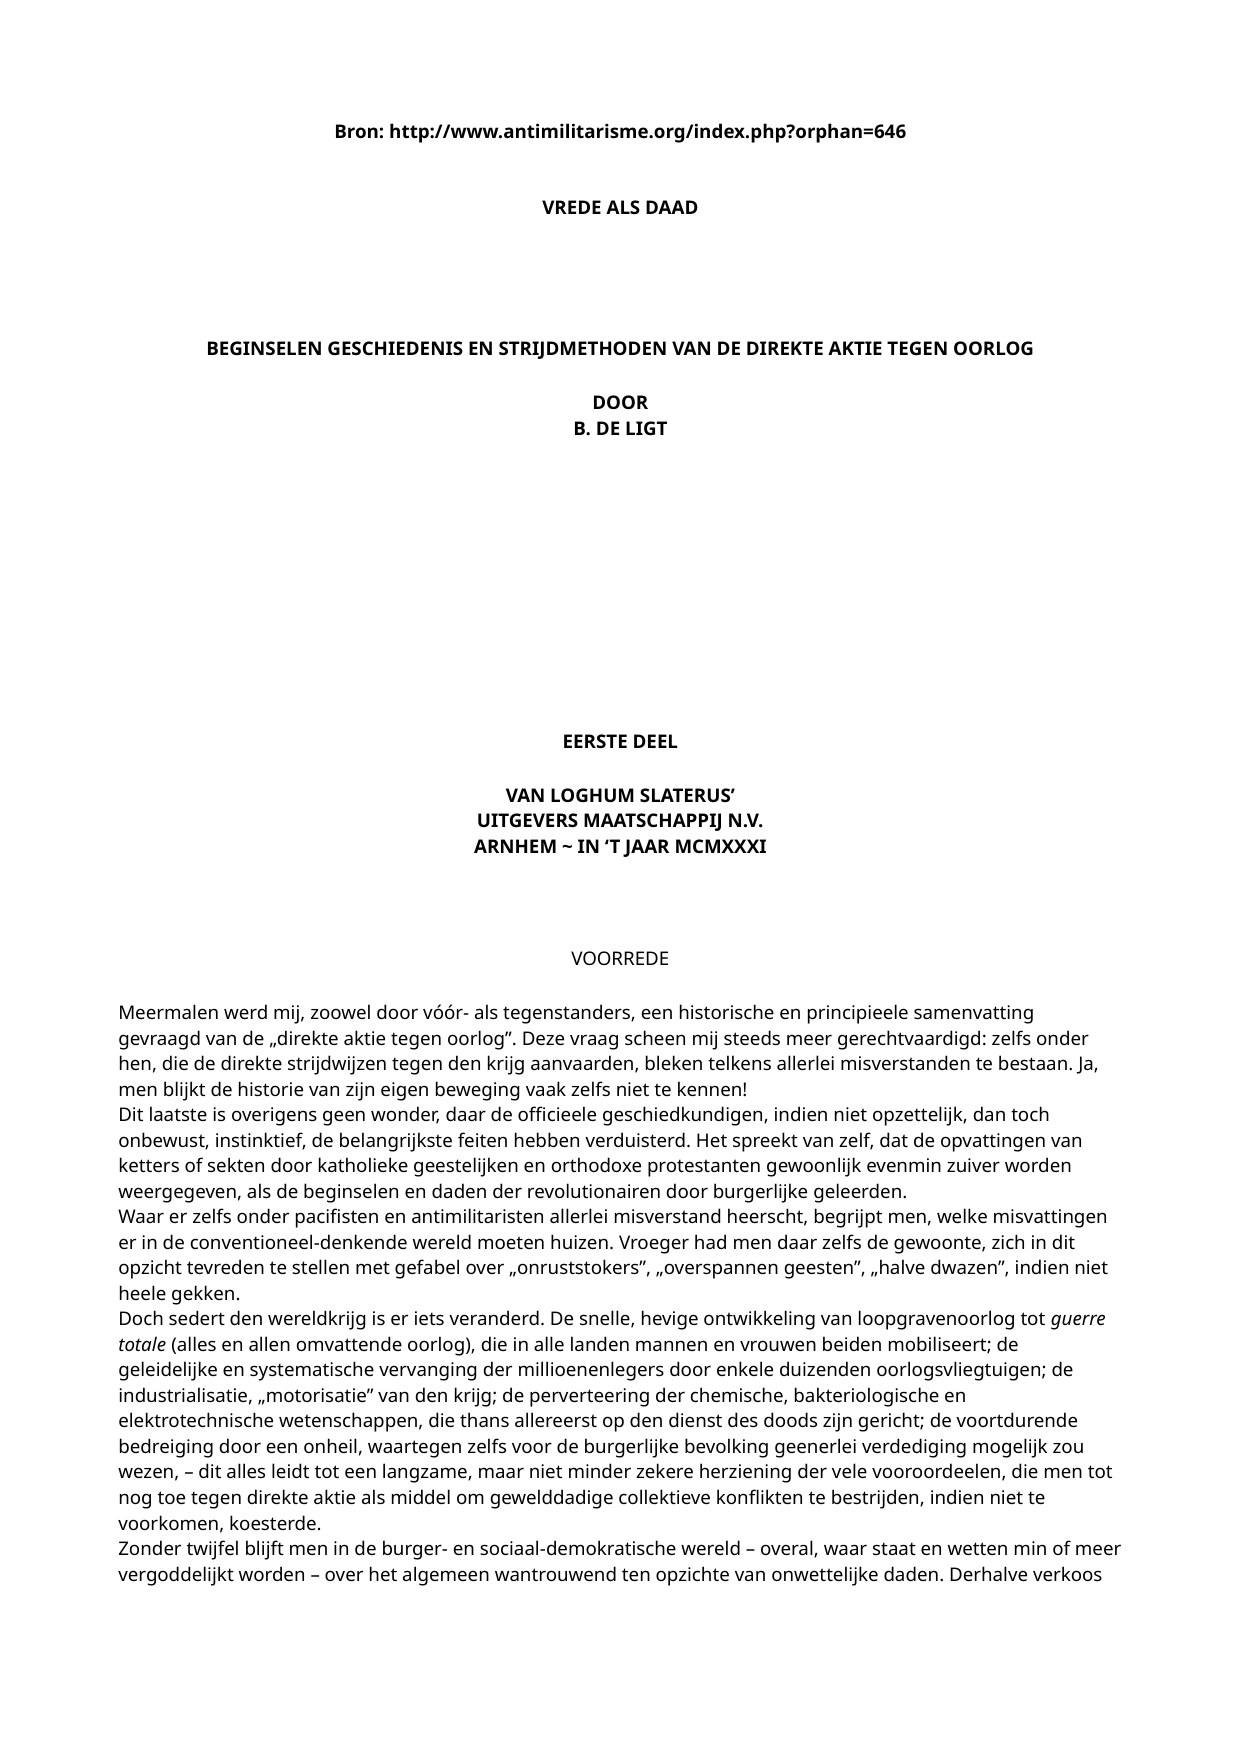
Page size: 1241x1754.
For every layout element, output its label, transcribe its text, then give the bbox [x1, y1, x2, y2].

text Waar er zelfs onder pacifisten en antimilitaristen allerlei misverstand heerscht, begrijpt men, welke misvattingen er in de conventioneel-denkende wereld moeten huizen. Vroeger had men daar zelfs de gewoonte, zich in dit opzicht tevreden te stellen met gefabel over „onruststokers”, „overspannen geesten”, „halve dwazen”, indien niet heele gekken. [118, 1203, 1122, 1306]
text BEGINSELEN GESCHIEDENIS EN STRIJDMETHODEN VAN DE DIREKTE AKTIE TEGEN OORLOG [118, 335, 1122, 361]
text UITGEVERS MAATSCHAPPIJ N.V. [118, 808, 1122, 833]
text EERSTE DEEL [118, 728, 1122, 753]
text Meermalen werd mij, zoowel door vóór- als tegenstanders, een historische en principieele samenvatting gevraagd van de „direkte aktie tegen oorlog”. Deze vraag scheen mij steeds meer gerechtvaardigd: zelfs onder hen, die de direkte strijdwijzen tegen den krijg aanvaarden, bleken telkens allerlei misverstanden te bestaan. Ja, men blijkt de historie van zijn eigen beweging vaak zelfs niet te kennen! [118, 999, 1122, 1101]
text VOORREDE [118, 945, 1122, 971]
text Dit laatste is overigens geen wonder, daar de officieele geschiedkundigen, indien niet opzettelijk, dan toch onbewust, instinktief, de belangrijkste feiten hebben verduisterd. Het spreekt van zelf, dat de opvattingen van ketters of sekten door katholieke geestelijken en orthodoxe protestanten gewoonlijk evenmin zuiver worden weergegeven, als de beginselen en daden der revolutionairen door burgerlijke geleerden. [118, 1101, 1122, 1203]
text ARNHEM ~ IN ‘T JAAR MCMXXXI [118, 833, 1122, 859]
text VREDE ALS DAAD [118, 195, 1122, 220]
text DOOR [118, 389, 1122, 415]
text VAN LOGHUM SLATERUS’ [118, 782, 1122, 808]
text Zonder twijfel blijft men in de burger- en sociaal-demokratische wereld – overal, waar staat en wetten min of meer vergoddelijkt worden – over het algemeen wantrouwend ten opzichte van onwettelijke daden. Derhalve verkoos [118, 1535, 1122, 1586]
text B. DE LIGT [118, 415, 1122, 441]
text Bron: http://www.antimilitarisme.org/index.php?orphan=646 [118, 118, 1122, 144]
text Doch sedert den wereldkrijg is er iets veranderd. De snelle, hevige ontwikkeling van loopgravenoorlog tot guerre totale (alles en allen omvattende oorlog), die in alle landen mannen en vrouwen beiden mobiliseert; de geleidelijke en systematische vervanging der millioenenlegers door enkele duizenden oorlogsvliegtuigen; de industrialisatie, „motorisatie” van den krijg; de perverteering der chemische, bakteriologische en elektrotechnische wetenschappen, die thans allereerst op den dienst des doods zijn gericht; de voortdurende bedreiging door een onheil, waartegen zelfs voor de burgerlijke bevolking geenerlei verdediging mogelijk zou wezen, – dit alles leidt tot een langzame, maar niet minder zekere herziening der vele vooroordeelen, die men tot nog toe tegen direkte aktie als middel om gewelddadige collektieve konflikten te bestrijden, indien niet te voorkomen, koesterde. [118, 1306, 1122, 1535]
